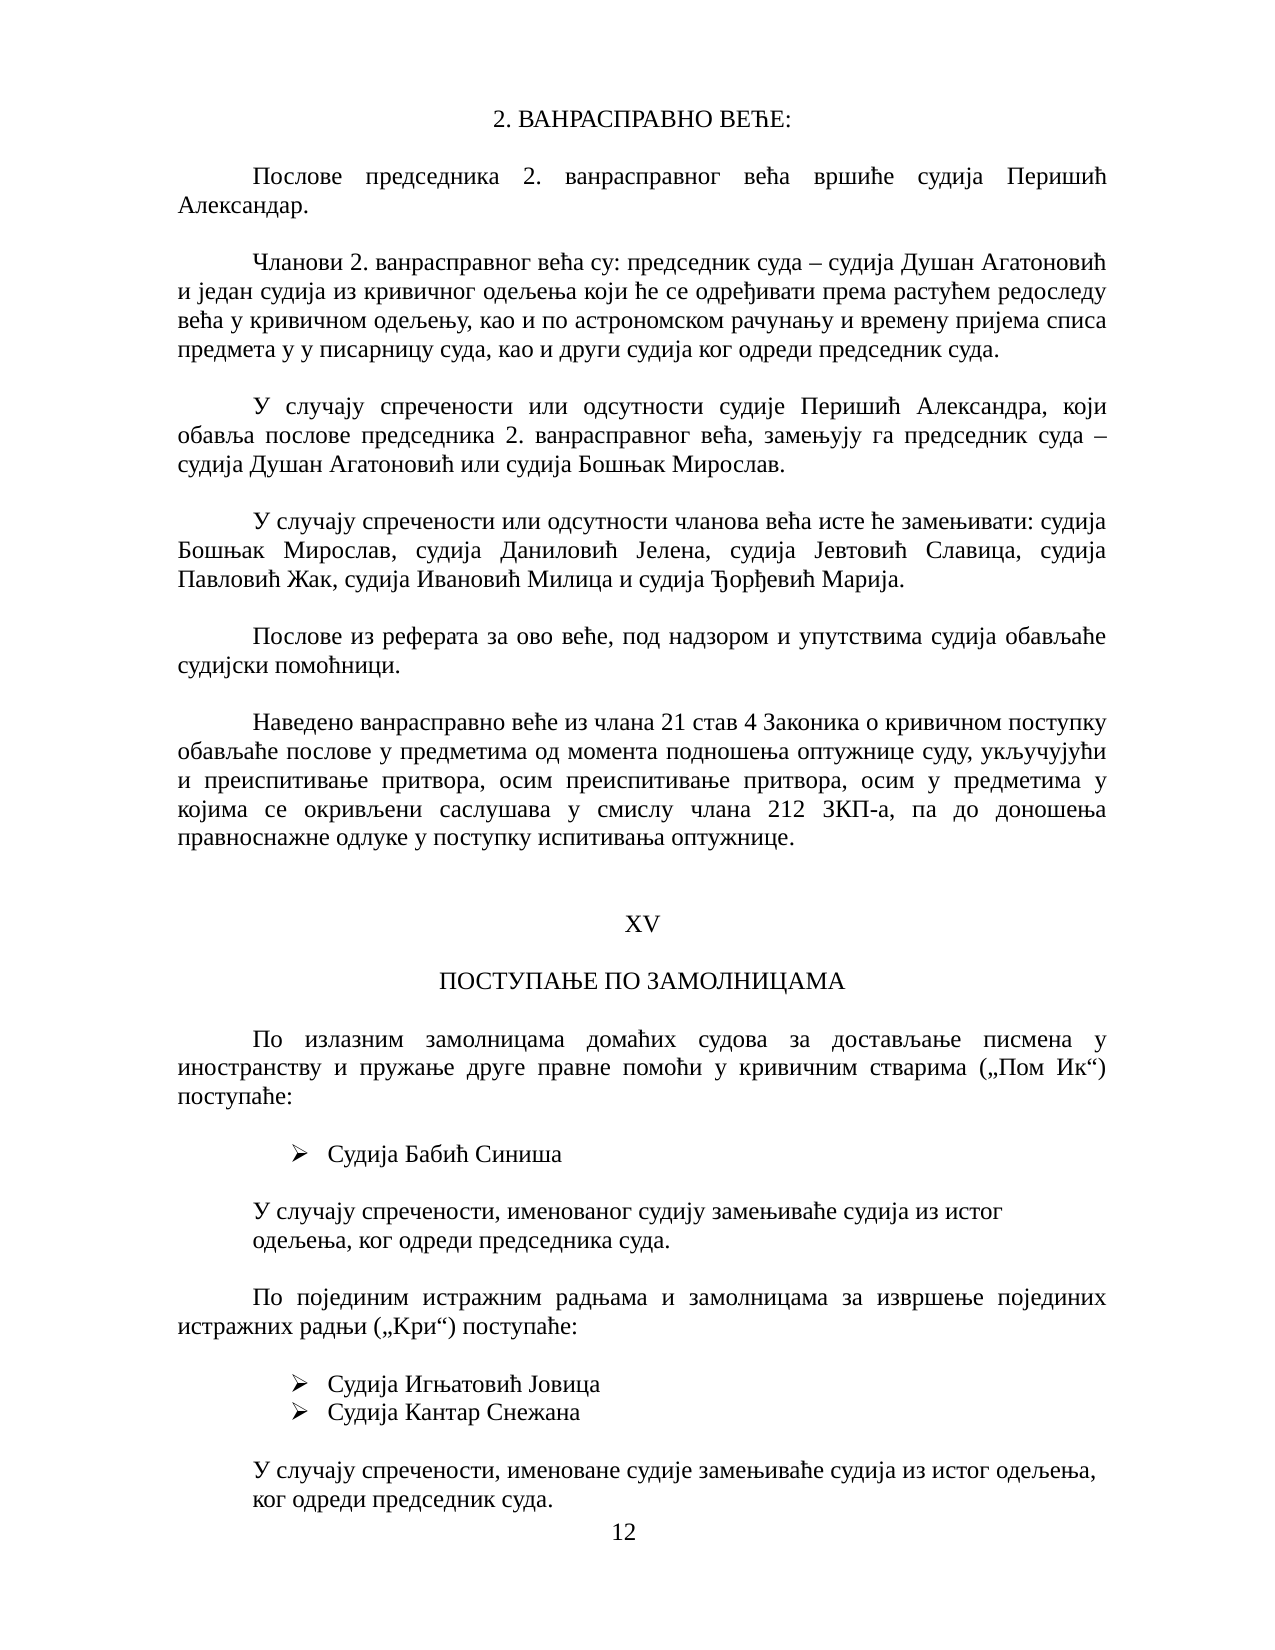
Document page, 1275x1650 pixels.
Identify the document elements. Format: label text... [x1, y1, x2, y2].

text Послове председника 2. ванрасправног већа вршиће судија Перишић Александар. [177, 161, 1107, 219]
list Судија Кантар Снежана [290, 1397, 1107, 1426]
list Судија Бабић Синиша [290, 1139, 1107, 1167]
text Чланови 2. ванрасправног већа су: председник суда – судија Душан Агатоновић и један судија из кривичног одељења који ће се одређивати према растућем редоследу већа у кривичном одељењу, као и по астрономском рачунању и времену пријема списа предмета у у писарницу суда, као и други судија ког одреди председник суда. [177, 247, 1107, 362]
text 2. ВАНРАСПРАВНО ВЕЋЕ: [177, 104, 1107, 132]
text У случају спречености или одсутности судије Перишић Александра, који обавља послове председника 2. ванрасправног већа, замењују га председник суда – судија Душан Агатоновић или судија Бошњак Мирослав. [177, 391, 1107, 477]
text Наведено ванрасправно веће из члана 21 став 4 Законика о кривичном поступку обављаће послове у предметима од момента подношења оптужнице суду, укључујући и преиспитивање притвора, осим преиспитивање притвора, осим у предметима у којима се окривљени саслушава у смислу члана 212 ЗКП-а, па до доношења правноснажне одлуке у поступку испитивања оптужнице. [177, 707, 1107, 851]
list У случају спречености, именованог судију замењиваће судија из истог одељења, ког одреди председника суда. [252, 1196, 1107, 1254]
text ПОСТУПАЊЕ ПО ЗАМОЛНИЦАМА [177, 966, 1107, 995]
text По излазним замолницама домаћих судова за достављање писмена у иностранству и пружање друге правне помоћи у кривичним стварима („Пом Ик“) поступаће: [177, 1024, 1107, 1110]
text У случају спречености или одсутности чланова већа исте ће замењивати: судија Бошњак Мирослав, судија Даниловић Јелена, судија Јевтовић Славица, судија Павловић Жак, судија Ивановић Милица и судија Ђорђевић Марија. [177, 506, 1107, 592]
list Судија Игњатовић Јовица [290, 1369, 1107, 1397]
text По појединим истражним радњама и замолницама за извршење појединих истражних радњи („Kри“) поступаће: [177, 1282, 1107, 1340]
text Послове из реферата за ово веће, под надзором и упутствима судија обављаће судијски помоћници. [177, 621, 1107, 679]
list У случају спречености, именоване судије замењиваће судија из истог одељења, ког одреди председник суда. [252, 1455, 1107, 1512]
text XV [177, 909, 1107, 937]
